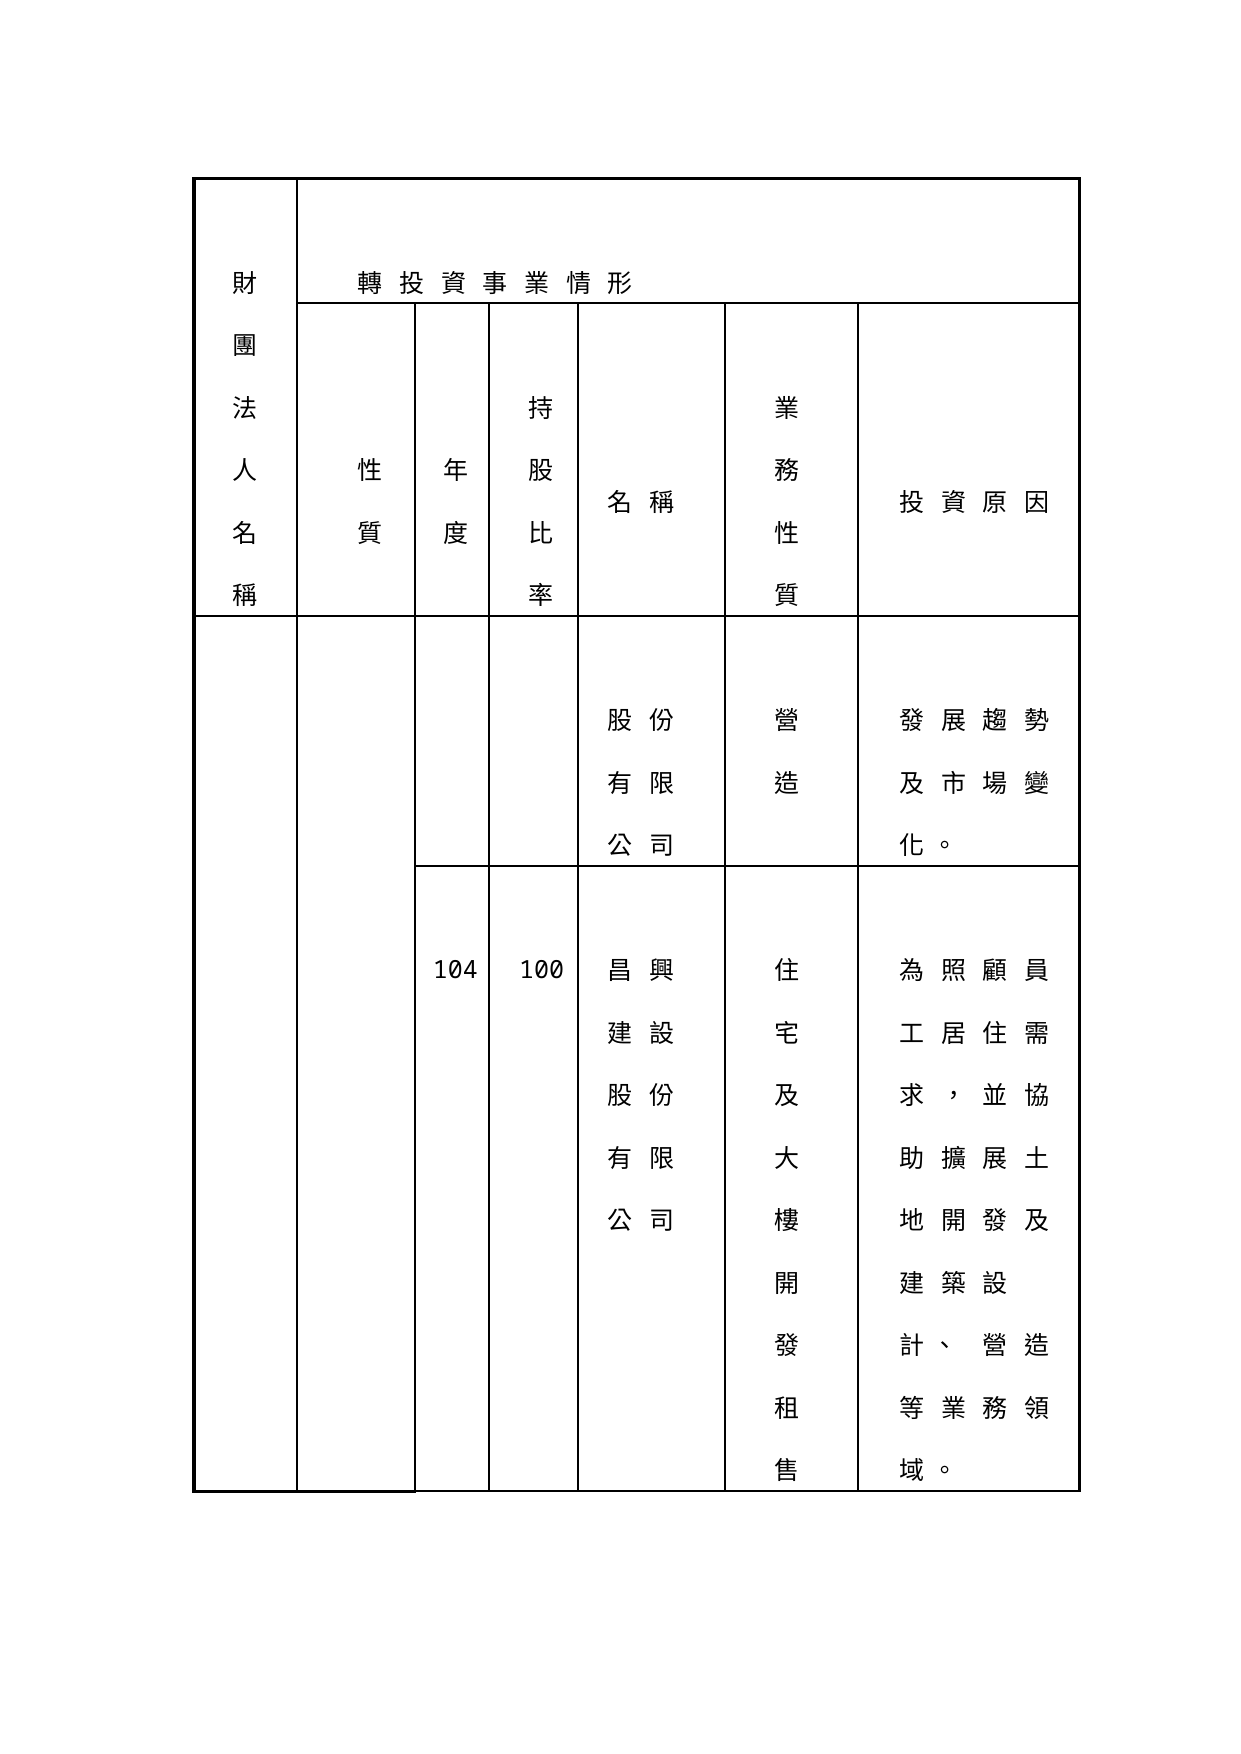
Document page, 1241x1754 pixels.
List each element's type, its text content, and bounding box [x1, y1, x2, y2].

table_cell 持股 比率 [490, 304, 577, 615]
table_cell [490, 617, 577, 865]
table_cell 100 [490, 867, 577, 1490]
table_cell 住宅及大樓開發租售 [726, 867, 857, 1490]
table_cell [298, 617, 414, 1490]
table_cell 業務性質 [726, 304, 857, 615]
table_cell 營造 [726, 617, 857, 865]
table_cell 年度 [416, 304, 488, 615]
table_cell 104 [416, 867, 488, 1490]
table_cell [196, 617, 296, 1490]
table_cell 性質 [298, 304, 414, 615]
table_cell 投資原因 [859, 304, 1078, 615]
table_cell 為照顧員工居住需求，並協助擴展土地開發及建築設計、營造等業務領域。 [859, 867, 1078, 1490]
table_cell 昌興建設股份有限公司 [579, 867, 724, 1490]
table_cell 股份有限公司 [579, 617, 724, 865]
table_header 轉投資事業情形 [298, 180, 1078, 302]
table_header 財團法人名稱 [196, 180, 296, 615]
table_cell [416, 617, 488, 865]
table_cell 名稱 [579, 304, 724, 615]
table_cell 發展趨勢及市場變化。 [859, 617, 1078, 865]
